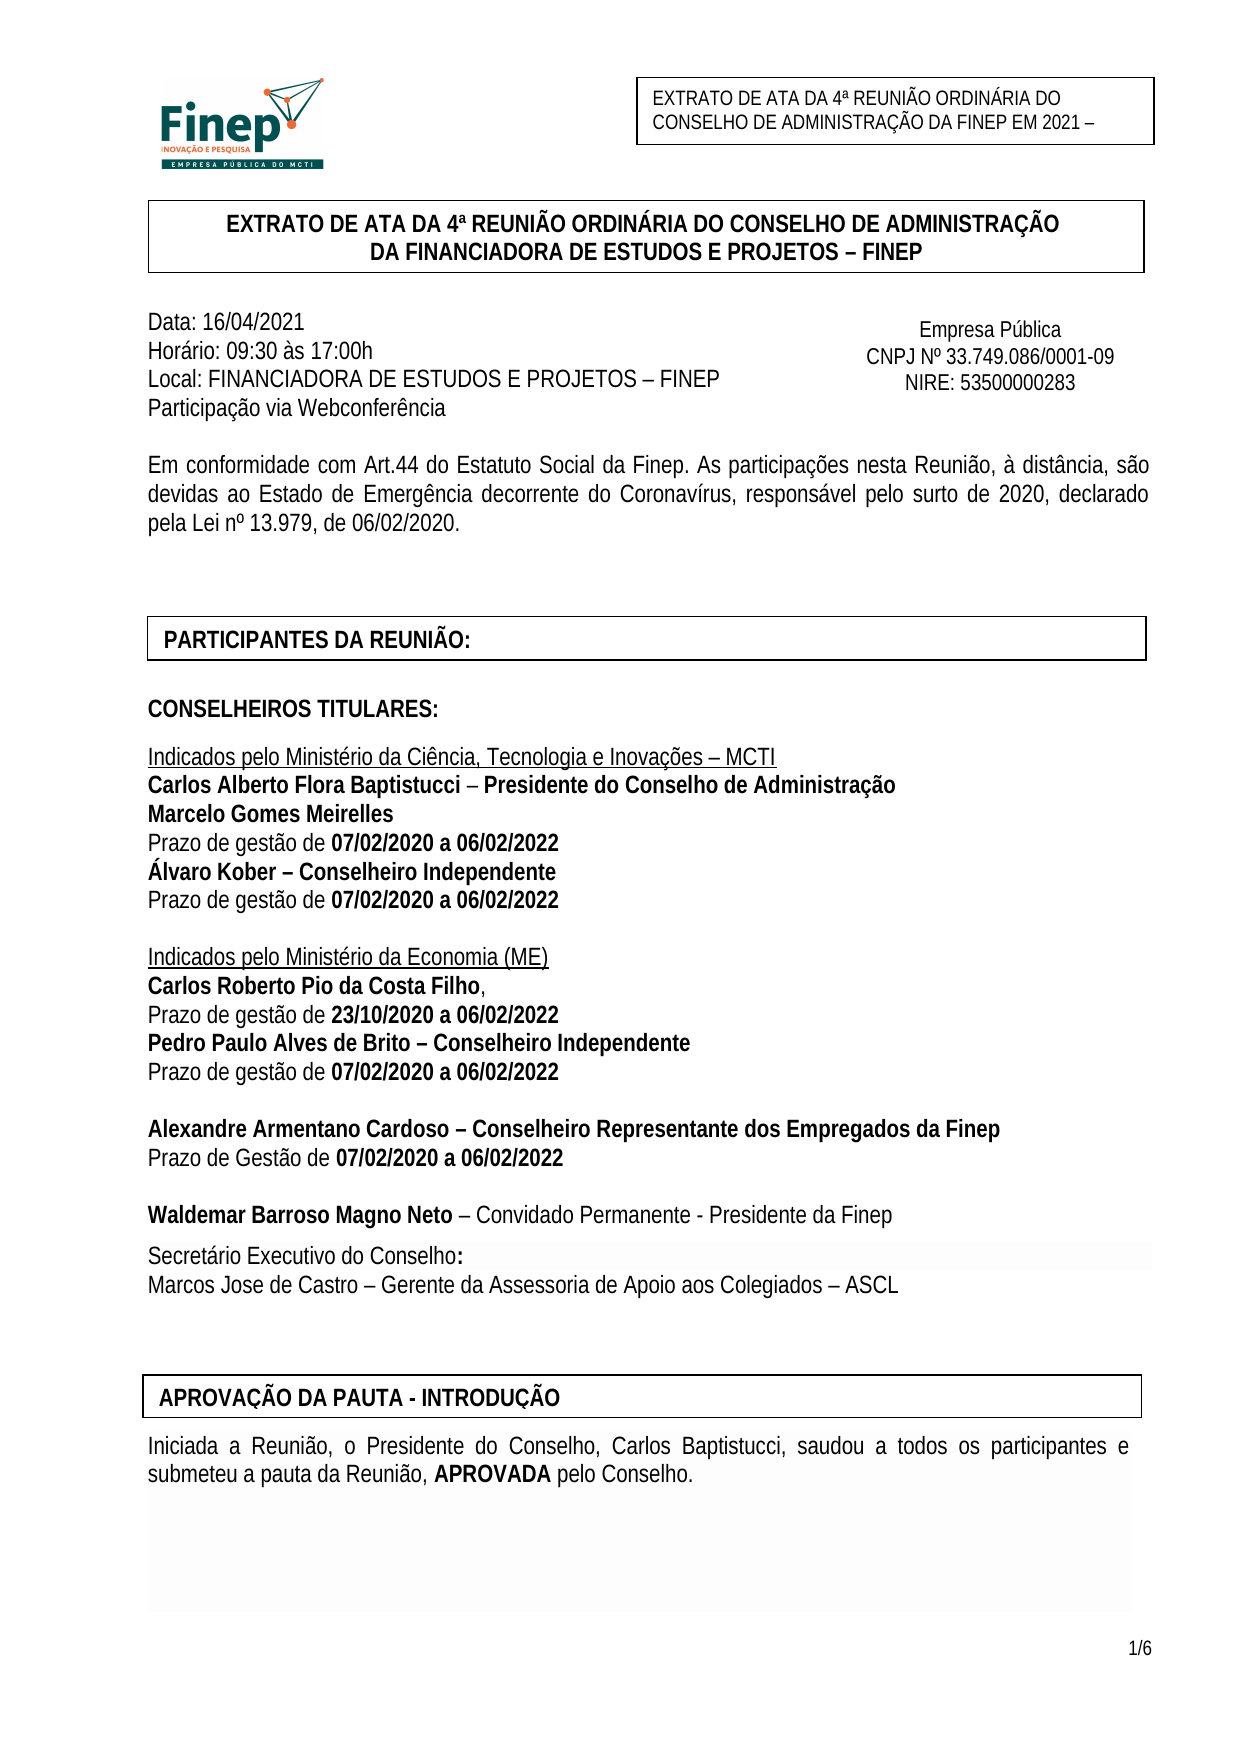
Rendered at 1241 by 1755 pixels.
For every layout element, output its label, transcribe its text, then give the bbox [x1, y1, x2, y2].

text Marcos Jose de Castro – Gerente da Assessoria de Apoio aos Colegiados – ASCL [148, 1270, 1162, 1299]
text Álvaro Kober – Conselheiro Independente [148, 856, 1152, 885]
text EXTRATO DE ATA DA 4ª REUNIÃO ORDINÁRIA DO CONSELHO DE ADMINISTRAÇÃO [164, 209, 1128, 237]
text Prazo de Gestão de 07/02/2020 a 06/02/2022 [148, 1143, 1152, 1172]
text Horário: 09:30 às 17:00h [148, 336, 839, 364]
text Prazo de gestão de 07/02/2020 a 06/02/2022 [148, 1057, 1152, 1086]
text [1141, 364, 1206, 393]
text Empresa Pública [854, 316, 1126, 343]
text [1141, 336, 1206, 364]
text Alexandre Armentano Cardoso – Conselheiro Representante dos Empregados da Finep [148, 1114, 1152, 1143]
text Indicados pelo Ministério da Economia (ME) [148, 942, 1162, 971]
text CNPJ Nº 33.749.086/0001-09 [854, 343, 1126, 369]
text Prazo de gestão de 23/10/2020 a 06/02/2022 [148, 1000, 1152, 1028]
text Pedro Paulo Alves de Brito – Conselheiro Independente [148, 1028, 1152, 1057]
text Iniciada a Reunião, o Presidente do Conselho, Carlos Baptistucci, saudou a todos os participantes e submeteu a pauta da Reunião, APROVADA pelo Conselho. [148, 1431, 1132, 1488]
text Marcelo Gomes Meirelles [148, 799, 1152, 828]
text Prazo de gestão de 07/02/2020 a 06/02/2022 [148, 828, 1152, 856]
text CONSELHEIROS TITULARES: [148, 694, 1152, 723]
text APROVAÇÃO DA PAUTA - INTRODUÇÃO [159, 1383, 1126, 1409]
text Local: FINANCIADORA DE ESTUDOS E PROJETOS – FINEP [148, 364, 839, 393]
text Indicados pelo Ministério da Ciência, Tecnologia e Inovações – MCTI [148, 742, 1152, 771]
text Em conformidade com Art.44 do Estatuto Social da Finep. As participações nesta Reunião, à distância, são devidas ao Estado de Emergência decorrente do Coronavírus, responsável pelo surto de 2020, declarado pela Lei nº 13.979, de 06/02/2020. [148, 450, 1152, 536]
text Prazo de gestão de 07/02/2020 a 06/02/2022 [148, 885, 1152, 914]
text DA FINANCIADORA DE ESTUDOS E PROJETOS – FINEP [164, 237, 1128, 264]
text Participação via Webconferência [148, 393, 1206, 422]
text Data: 16/04/2021 [148, 307, 1152, 415]
text Carlos Alberto Flora Baptistucci – Presidente do Conselho de Administração [148, 771, 1152, 799]
text Waldemar Barroso Magno Neto – Convidado Permanente - Presidente da Finep [148, 1200, 1152, 1229]
text PARTICIPANTES DA REUNIÃO: [163, 625, 1130, 652]
text Secretário Executivo do Conselho: [148, 1241, 1152, 1270]
text Carlos Roberto Pio da Costa Filho, [148, 971, 1152, 1000]
text NIRE: 53500000283 [854, 369, 1126, 395]
